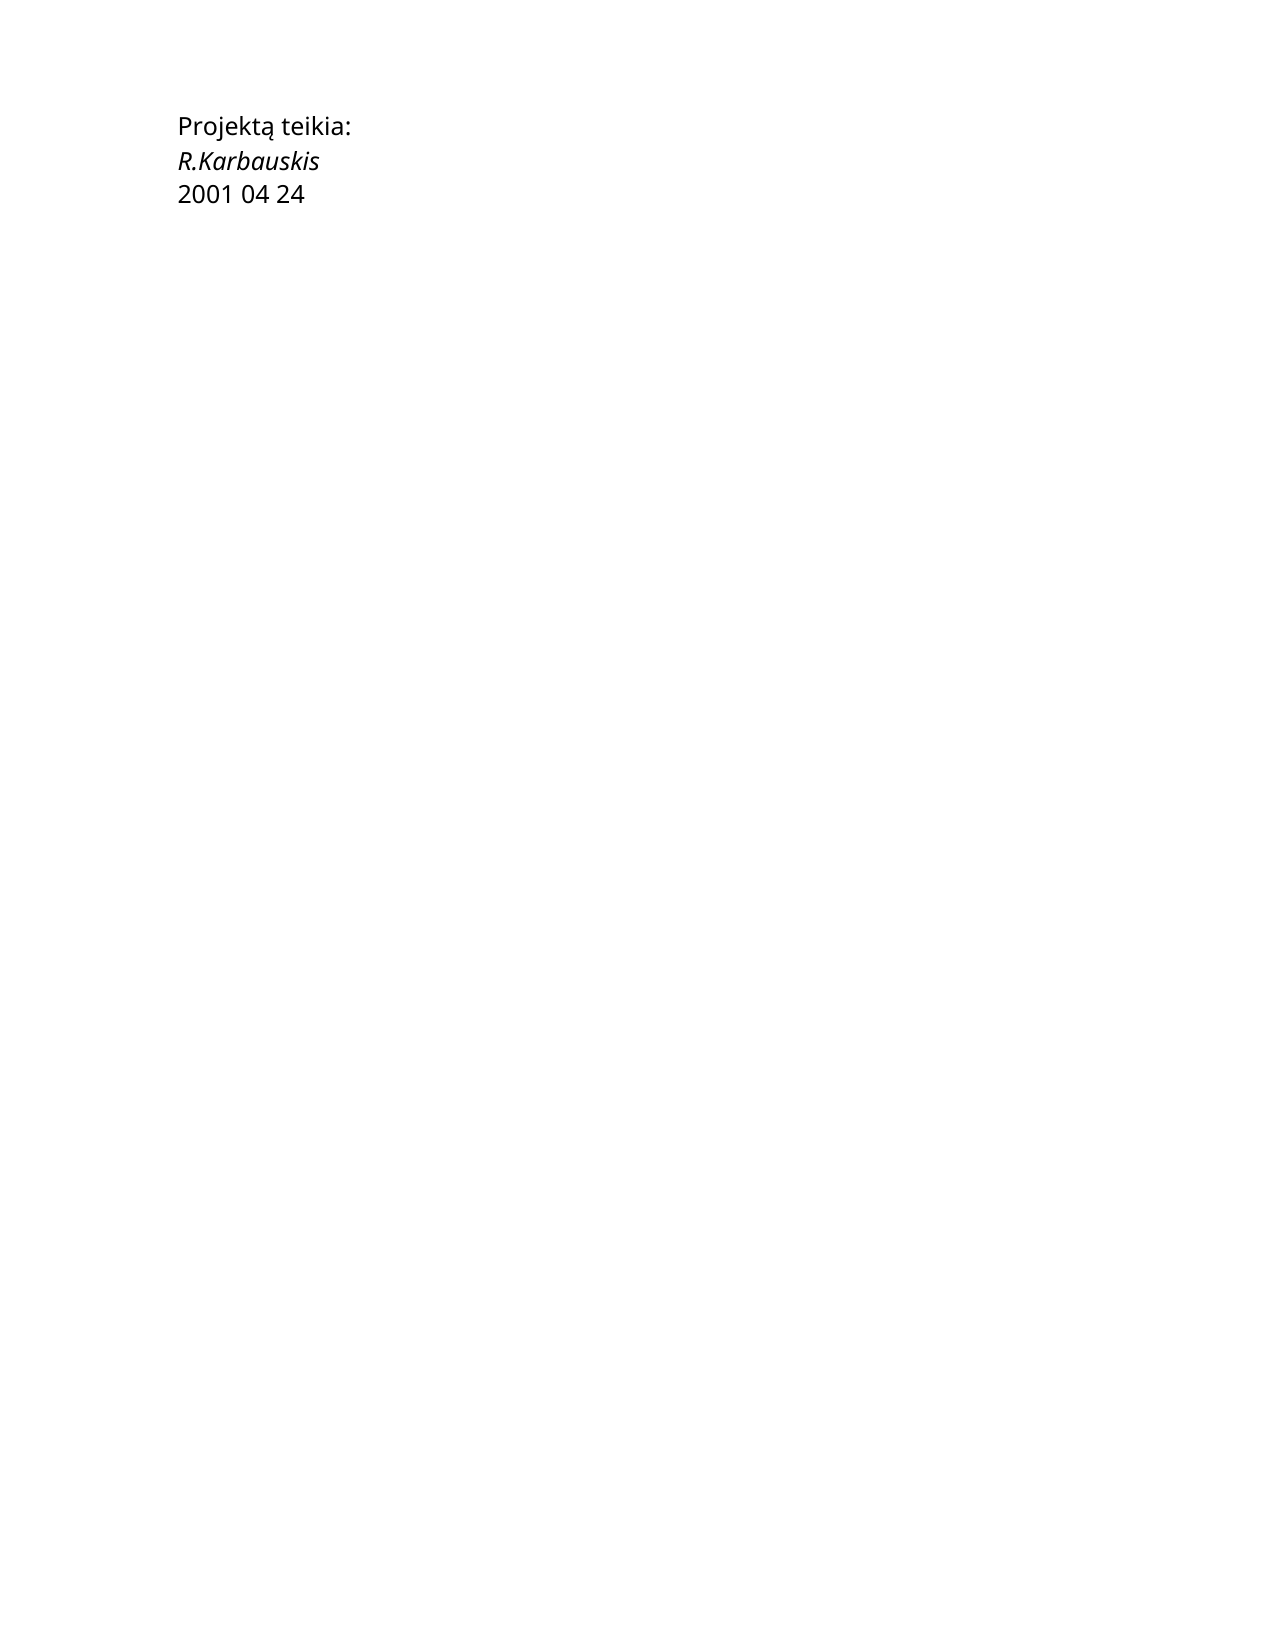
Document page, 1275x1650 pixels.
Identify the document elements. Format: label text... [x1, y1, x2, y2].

text 2001 04 24 [177, 177, 1186, 211]
text Projektą teikia: [177, 109, 1186, 143]
text R.Karbauskis [177, 143, 1186, 177]
